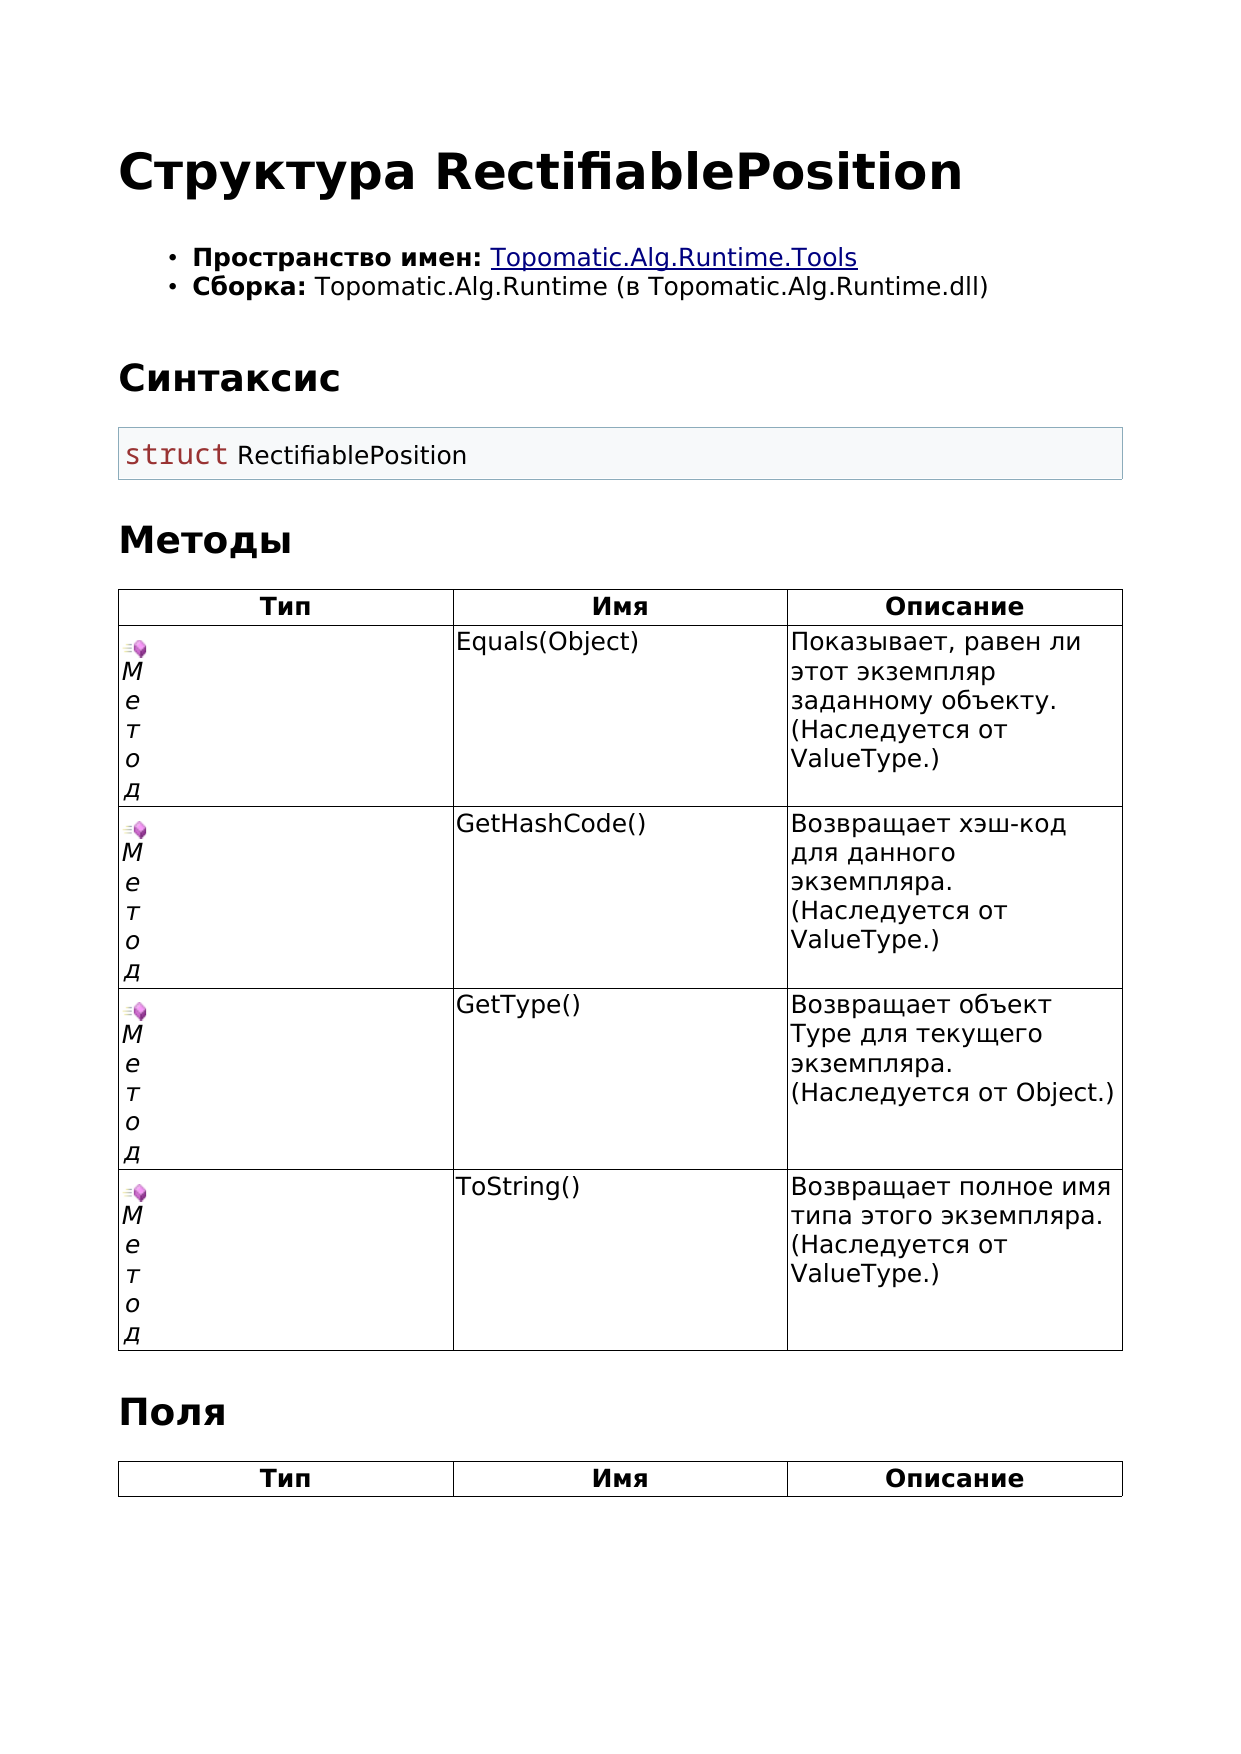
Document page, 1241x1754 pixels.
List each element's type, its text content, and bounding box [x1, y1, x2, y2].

picture [121, 821, 147, 839]
subtitle Синтаксис [118, 356, 1122, 400]
table_cell [119, 626, 453, 806]
picture [121, 640, 147, 658]
picture [121, 1002, 147, 1021]
table_header Тип [119, 590, 453, 624]
picture [121, 1184, 147, 1202]
subtitle Структура RectifiablePosition [118, 143, 1122, 201]
table_header Тип [119, 1462, 453, 1496]
table_cell [119, 807, 453, 987]
table_cell Показывает, равен ли этот экземпляр заданному объекту. (Наследуется от ValueType.) [788, 626, 1122, 806]
table_cell Equals(Object) [454, 626, 787, 806]
list Сборка: Topomatic.Alg.Runtime (в Topomatic.Alg.Runtime.dll) [177, 272, 1122, 302]
table_cell ToString() [454, 1170, 787, 1350]
table_cell GetType() [454, 989, 787, 1169]
table_cell Возвращает полное имя типа этого экземпляра. (Наследуется от ValueType.) [788, 1170, 1122, 1350]
subtitle Методы [118, 518, 1122, 562]
table_cell Возвращает хэш-код для данного экземпляра. (Наследуется от ValueType.) [788, 807, 1122, 987]
table_header Описание [788, 590, 1122, 624]
subtitle Поля [118, 1390, 1122, 1434]
table_cell GetHashCode() [454, 807, 787, 987]
table_header Имя [454, 1462, 787, 1496]
table_header struct RectifiablePosition [119, 428, 1122, 478]
list Пространство имен: Topomatic.Alg.Runtime.Tools [177, 243, 1122, 272]
table_cell [119, 1170, 453, 1350]
table_cell Возвращает объект Type для текущего экземпляра. (Наследуется от Object.) [788, 989, 1122, 1169]
table_header Описание [788, 1462, 1122, 1496]
table_cell [119, 989, 453, 1169]
table_header Имя [454, 590, 787, 624]
